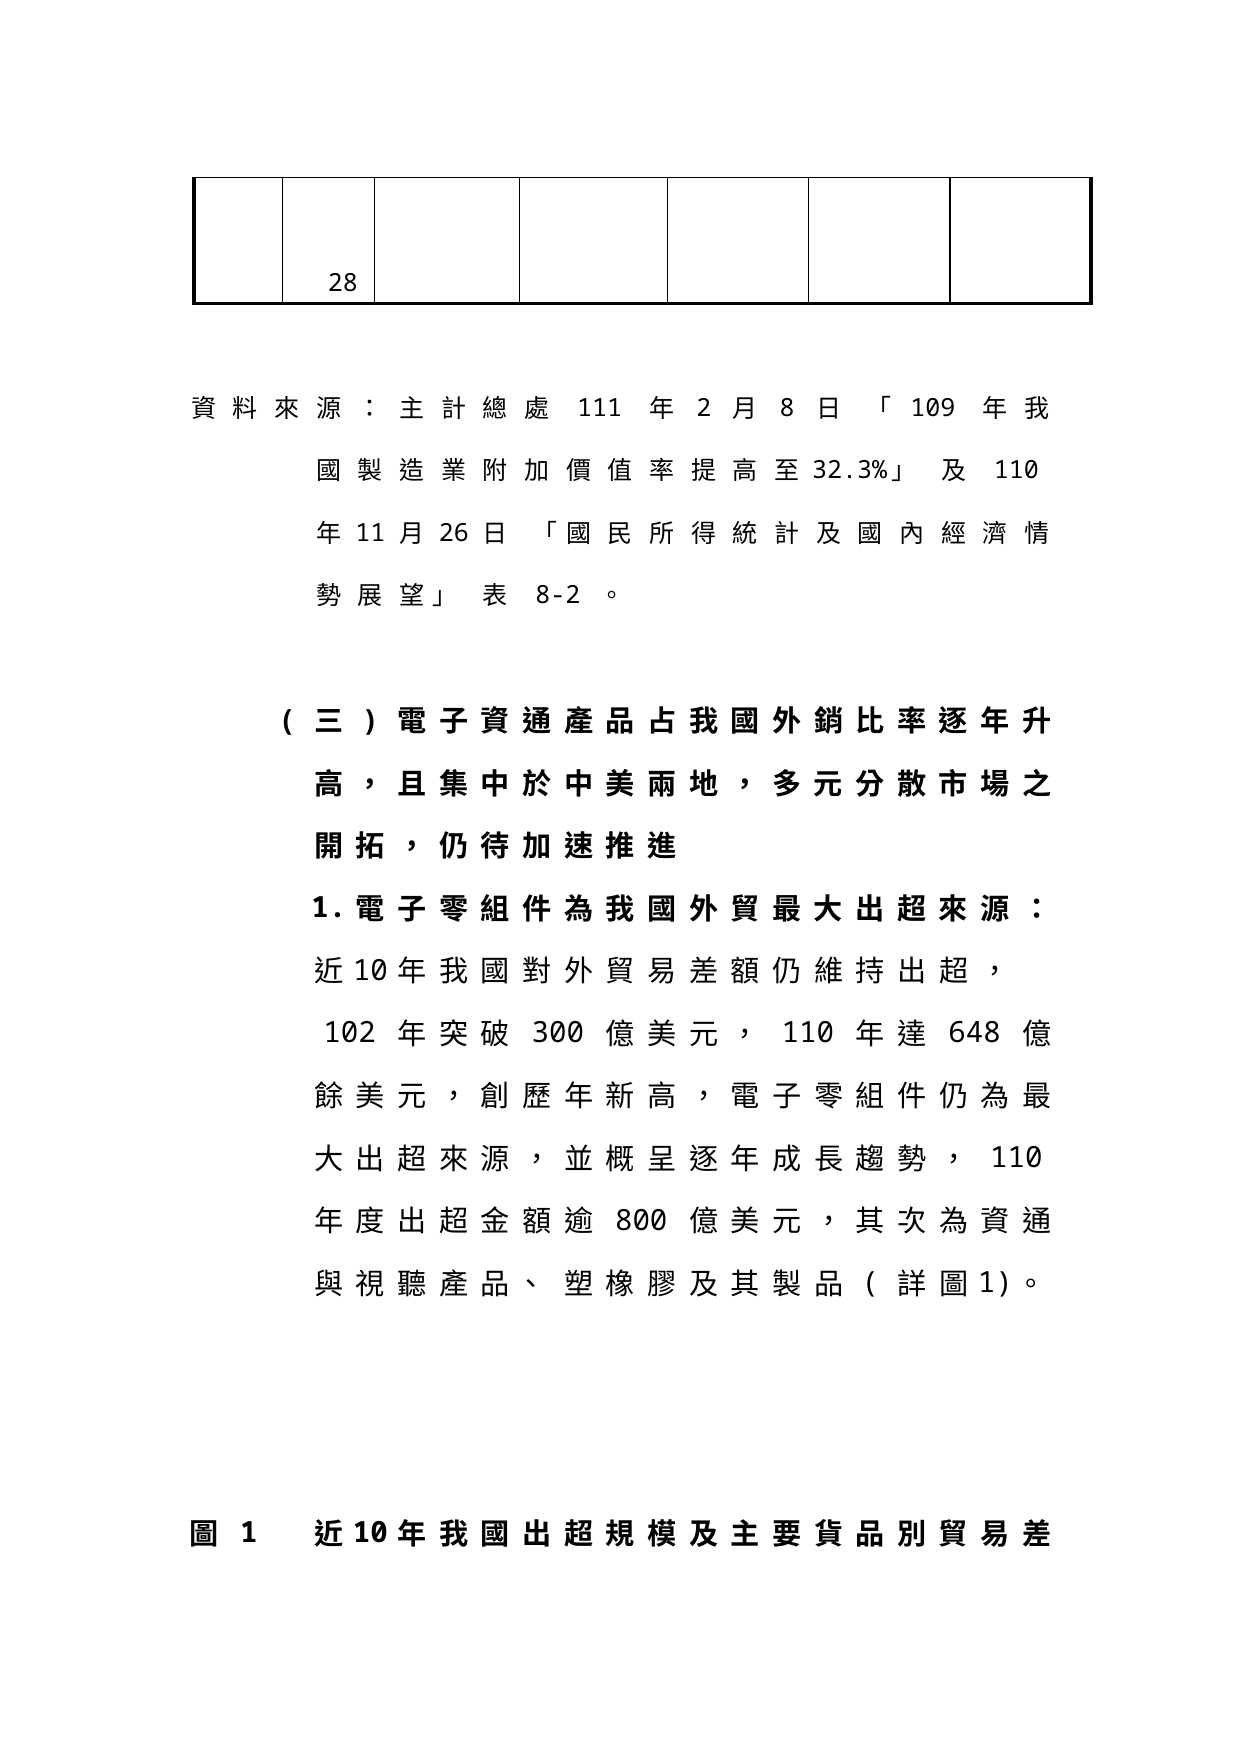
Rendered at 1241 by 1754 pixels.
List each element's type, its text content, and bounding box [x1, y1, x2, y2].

text 1.電子零組件為我國外貿最大出超來源：近10年我國對外貿易差額仍維持出超，102年突破300億美元，110年達648億餘美元，創歷年新高，電子零組件仍為最大出超來源，並概呈逐年成長趨勢，110年度出超金額逾800億美元，其次為資通與視聽產品、塑橡膠及其製品(詳圖1)。 [271, 865, 1058, 1302]
table_cell [809, 178, 949, 302]
table_cell [668, 178, 808, 302]
table_cell [196, 178, 282, 302]
text  [183, 1365, 1058, 1427]
text (三)電子資通產品占我國外銷比率逐年升高，且集中於中美兩地，多元分散市場之開拓，仍待加速推進 [242, 677, 1058, 865]
table_cell [951, 178, 1089, 302]
text 圖1 近10年我國出超規模及主要貨品別貿易差 [183, 1490, 1058, 1552]
table_cell [375, 178, 519, 302]
table_cell 28 [283, 178, 374, 302]
text 資料來源：主計總處111年2月8日「109年我國製造業附加價值率提高至32.3%」及110年11月26日「國民所得統計及國內經濟情勢展望」表8-2。 [183, 365, 1058, 615]
table_cell [520, 178, 667, 302]
